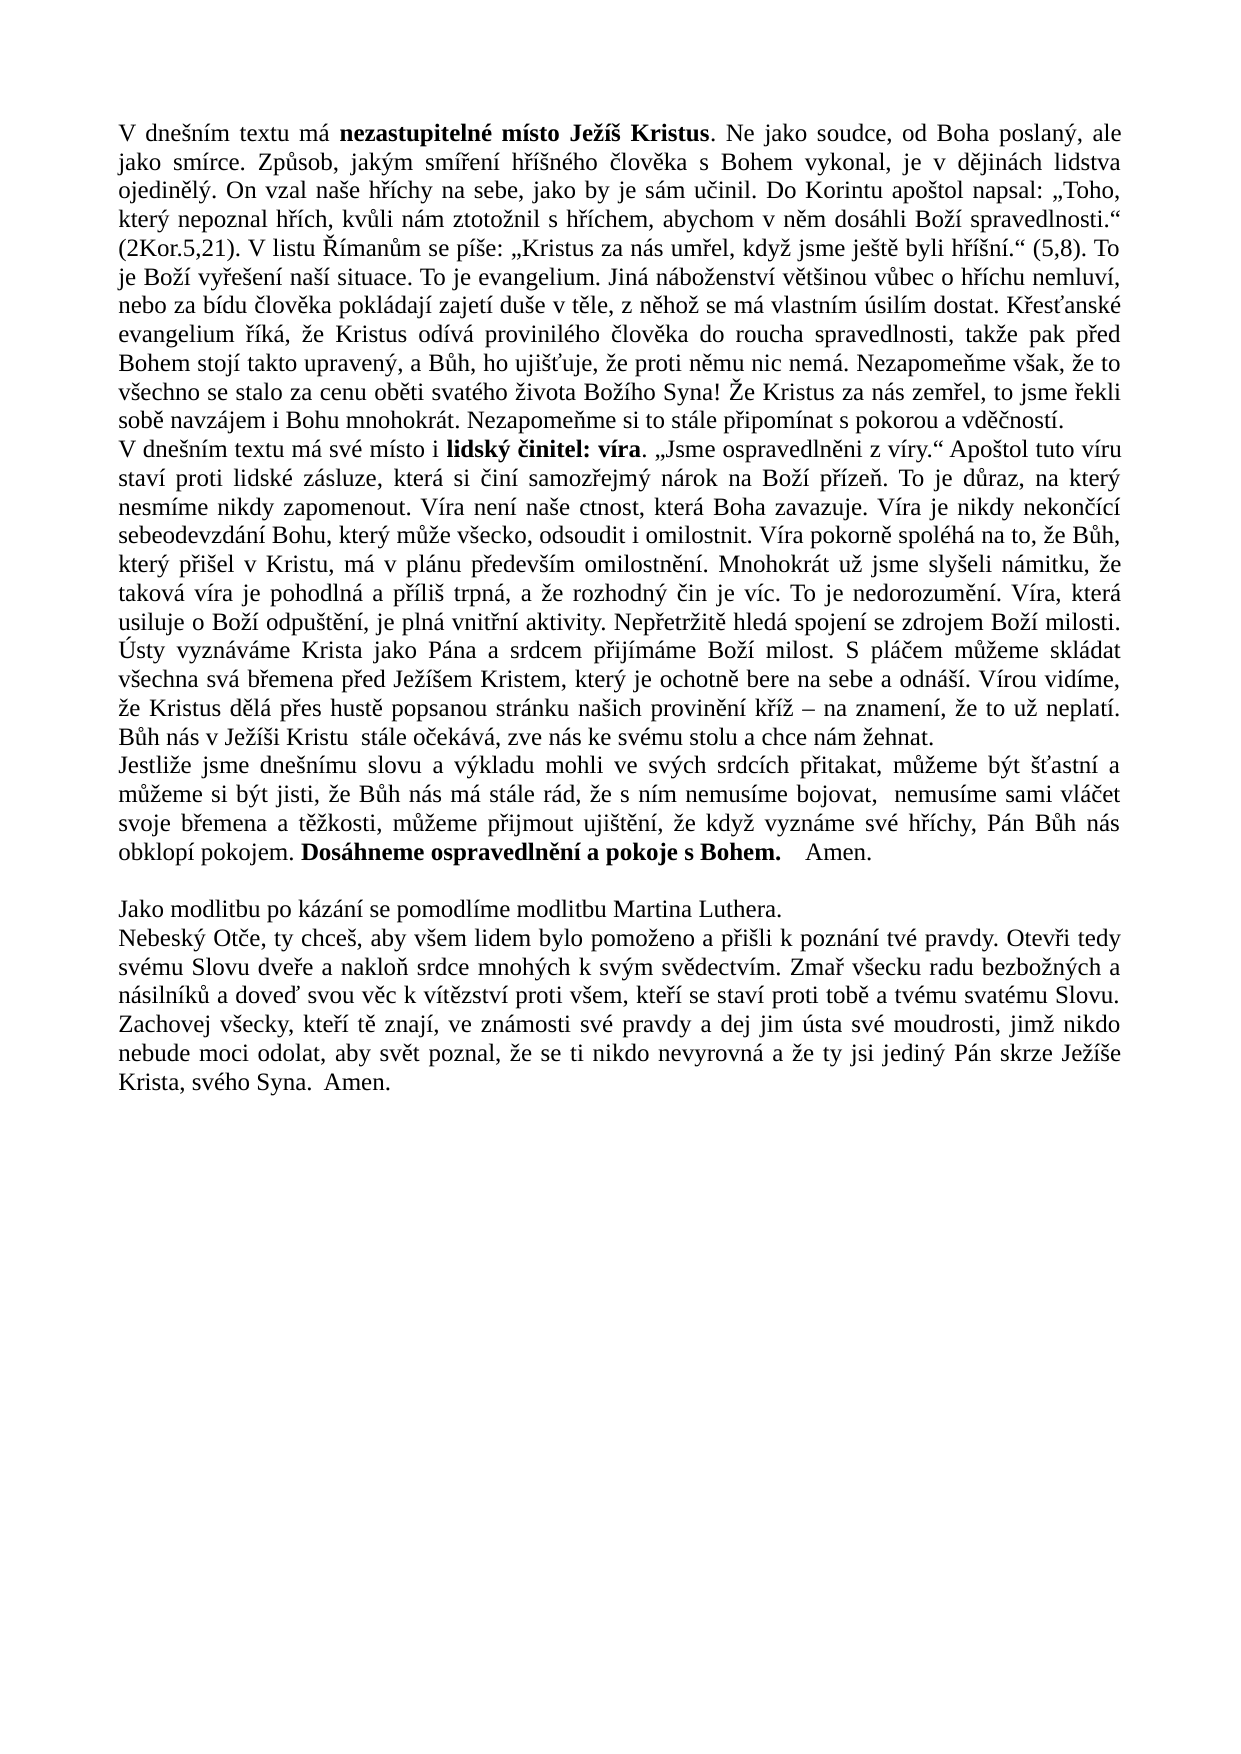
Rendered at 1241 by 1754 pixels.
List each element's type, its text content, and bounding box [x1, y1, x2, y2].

text Jako modlitbu po kázání se pomodlíme modlitbu Martina Luthera. [118, 894, 1122, 923]
text V dnešním textu má nezastupitelné místo Ježíš Kristus. Ne jako soudce, od Boha poslaný, ale jako smírce. Způsob, jakým smíření hříšného člověka s Bohem vykonal, je v dějinách lidstva ojedinělý. On vzal naše hříchy na sebe, jako by je sám učinil. Do Korintu apoštol napsal: „Toho, který nepoznal hřích, kvůli nám ztotožnil s hříchem, abychom v něm dosáhli Boží spravedlnosti.“ (2Kor.5,21). V listu Římanům se píše: „Kristus za nás umřel, když jsme ještě byli hříšní.“ (5,8). To je Boží vyřešení naší situace. To je evangelium. Jiná náboženství většinou vůbec o hříchu nemluví, nebo za bídu člověka pokládají zajetí duše v těle, z něhož se má vlastním úsilím dostat. Křesťanské evangelium říká, že Kristus odívá provinilého člověka do roucha spravedlnosti, takže pak před Bohem stojí takto upravený, a Bůh, ho ujišťuje, že proti němu nic nemá. Nezapomeňme však, že to všechno se stalo za cenu oběti svatého života Božího Syna! Že Kristus za nás zemřel, to jsme řekli sobě navzájem i Bohu mnohokrát. Nezapomeňme si to stále připomínat s pokorou a vděčností. [118, 118, 1122, 434]
text Nebeský Otče, ty chceš, aby všem lidem bylo pomoženo a přišli k poznání tvé pravdy. Otevři tedy svému Slovu dveře a nakloň srdce mnohých k svým svědectvím. Zmař všecku radu bezbožných a násilníků a doveď svou věc k vítězství proti všem, kteří se staví proti tobě a tvému svatému Slovu. Zachovej všecky, kteří tě znají, ve známosti své pravdy a dej jim ústa své moudrosti, jimž nikdo nebude moci odolat, aby svět poznal, že se ti nikdo nevyrovná a že ty jsi jediný Pán skrze Ježíše Krista, svého Syna. Amen. [118, 923, 1122, 1096]
text Jestliže jsme dnešnímu slovu a výkladu mohli ve svých srdcích přitakat, můžeme být šťastní a můžeme si být jisti, že Bůh nás má stále rád, že s ním nemusíme bojovat, nemusíme sami vláčet svoje břemena a těžkosti, můžeme přijmout ujištění, že když vyznáme své hříchy, Pán Bůh nás obklopí pokojem. Dosáhneme ospravedlnění a pokoje s Bohem. Amen. [118, 751, 1122, 866]
text V dnešním textu má své místo i lidský činitel: víra. „Jsme ospravedlněni z víry.“ Apoštol tuto víru staví proti lidské zásluze, která si činí samozřejmý nárok na Boží přízeň. To je důraz, na který nesmíme nikdy zapomenout. Víra není naše ctnost, která Boha zavazuje. Víra je nikdy nekončící sebeodevzdání Bohu, který může všecko, odsoudit i omilostnit. Víra pokorně spoléhá na to, že Bůh, který přišel v Kristu, má v plánu především omilostnění. Mnohokrát už jsme slyšeli námitku, že taková víra je pohodlná a příliš trpná, a že rozhodný čin je víc. To je nedorozumění. Víra, která usiluje o Boží odpuštění, je plná vnitřní aktivity. Nepřetržitě hledá spojení se zdrojem Boží milosti. Ústy vyznáváme Krista jako Pána a srdcem přijímáme Boží milost. S pláčem můžeme skládat všechna svá břemena před Ježíšem Kristem, který je ochotně bere na sebe a odnáší. Vírou vidíme, že Kristus dělá přes hustě popsanou stránku našich provinění kříž – na znamení, že to už neplatí. Bůh nás v Ježíši Kristu stále očekává, zve nás ke svému stolu a chce nám žehnat. [118, 434, 1122, 751]
